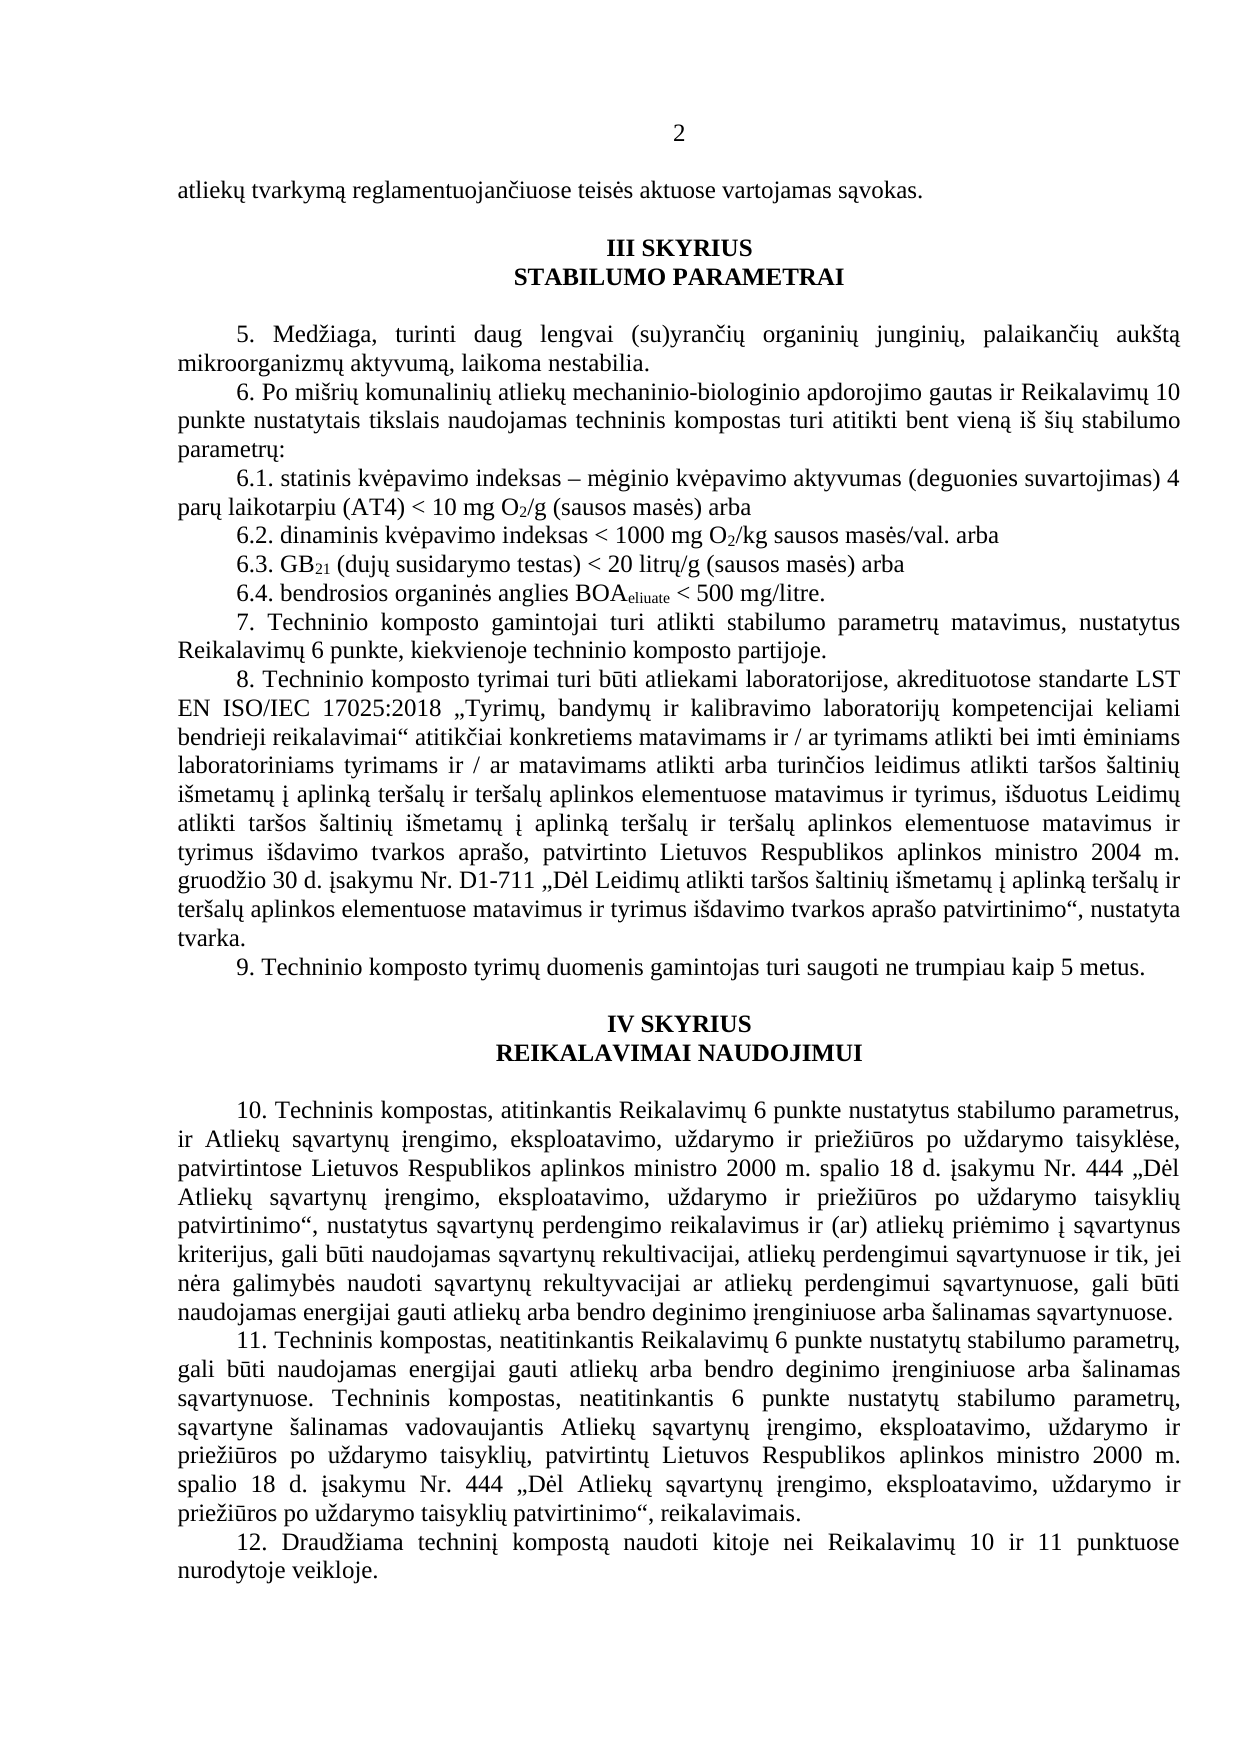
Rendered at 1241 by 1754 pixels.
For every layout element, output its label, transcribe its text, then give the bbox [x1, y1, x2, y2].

text 9. Techninio komposto tyrimų duomenis gamintojas turi saugoti ne trumpiau kaip 5 metus. [177, 952, 1181, 981]
text IV SKYRIUS [177, 1009, 1181, 1038]
text 8. Techninio komposto tyrimai turi būti atliekami laboratorijose, akredituotose standarte LST EN ISO/IEC 17025:2018 „Tyrimų, bandymų ir kalibravimo laboratorijų kompetencijai keliami bendrieji reikalavimai“ atitikčiai konkretiems matavimams ir / ar tyrimams atlikti bei imti ėminiams laboratoriniams tyrimams ir / ar matavimams atlikti arba turinčios leidimus atlikti taršos šaltinių išmetamų į aplinką teršalų ir teršalų aplinkos elementuose matavimus ir tyrimus, išduotus Leidimų atlikti taršos šaltinių išmetamų į aplinką teršalų ir teršalų aplinkos elementuose matavimus ir tyrimus išdavimo tvarkos aprašo, patvirtinto Lietuvos Respublikos aplinkos ministro 2004 m. gruodžio 30 d. įsakymu Nr. D1-711 „Dėl Leidimų atlikti taršos šaltinių išmetamų į aplinką teršalų ir teršalų aplinkos elementuose matavimus ir tyrimus išdavimo tvarkos aprašo patvirtinimo“, nustatyta tvarka. [177, 664, 1181, 952]
text 6.1. statinis kvėpavimo indeksas – mėginio kvėpavimo aktyvumas (deguonies suvartojimas) 4 parų laikotarpiu (AT4) < 10 mg O2/g (sausos masės) arba [177, 463, 1181, 521]
text 12. Draudžiama techninį kompostą naudoti kitoje nei Reikalavimų 10 ir 11 punktuose nurodytoje veikloje. [177, 1527, 1181, 1584]
text STABILUMO PARAMETRAI [177, 262, 1181, 291]
text III SKYRIUS [177, 233, 1181, 262]
text 7. Techninio komposto gamintojai turi atlikti stabilumo parametrų matavimus, nustatytus Reikalavimų 6 punkte, kiekvienoje techninio komposto partijoje. [177, 607, 1181, 664]
text 11. Techninis kompostas, neatitinkantis Reikalavimų 6 punkte nustatytų stabilumo parametrų, gali būti naudojamas energijai gauti atliekų arba bendro deginimo įrenginiuose arba šalinamas sąvartynuose. Techninis kompostas, neatitinkantis 6 punkte nustatytų stabilumo parametrų, sąvartyne šalinamas vadovaujantis Atliekų sąvartynų įrengimo, eksploatavimo, uždarymo ir priežiūros po uždarymo taisyklių, patvirtintų Lietuvos Respublikos aplinkos ministro 2000 m. spalio 18 d. įsakymu Nr. 444 „Dėl Atliekų sąvartynų įrengimo, eksploatavimo, uždarymo ir priežiūros po uždarymo taisyklių patvirtinimo“, reikalavimais. [177, 1326, 1181, 1527]
text 5. Medžiaga, turinti daug lengvai (su)yrančių organinių junginių, palaikančių aukštą mikroorganizmų aktyvumą, laikoma nestabilia. [177, 319, 1181, 377]
text atliekų tvarkymą reglamentuojančiuose teisės aktuose vartojamas sąvokas. [177, 176, 1181, 204]
text 6.4. bendrosios organinės anglies BOAeliuate < 500 mg/litre. [177, 578, 1181, 607]
text 6.2. dinaminis kvėpavimo indeksas < 1000 mg O2/kg sausos masės/val. arba [177, 521, 1181, 549]
text 10. Techninis kompostas, atitinkantis Reikalavimų 6 punkte nustatytus stabilumo parametrus, ir Atliekų sąvartynų įrengimo, eksploatavimo, uždarymo ir priežiūros po uždarymo taisyklėse, patvirtintose Lietuvos Respublikos aplinkos ministro 2000 m. spalio 18 d. įsakymu Nr. 444 „Dėl Atliekų sąvartynų įrengimo, eksploatavimo, uždarymo ir priežiūros po uždarymo taisyklių patvirtinimo“, nustatytus sąvartynų perdengimo reikalavimus ir (ar) atliekų priėmimo į sąvartynus kriterijus, gali būti naudojamas sąvartynų rekultivacijai, atliekų perdengimui sąvartynuose ir tik, jei nėra galimybės naudoti sąvartynų rekultyvacijai ar atliekų perdengimui sąvartynuose, gali būti naudojamas energijai gauti atliekų arba bendro deginimo įrenginiuose arba šalinamas sąvartynuose. [177, 1096, 1181, 1326]
text 6.3. GB21 (dujų susidarymo testas) < 20 litrų/g (sausos masės) arba [177, 549, 1181, 578]
text REIKALAVIMAI NAUDOJIMUI [177, 1038, 1181, 1067]
text 6. Po mišrių komunalinių atliekų mechaninio-biologinio apdorojimo gautas ir Reikalavimų 10 punkte nustatytais tikslais naudojamas techninis kompostas turi atitikti bent vieną iš šių stabilumo parametrų: [177, 377, 1181, 463]
